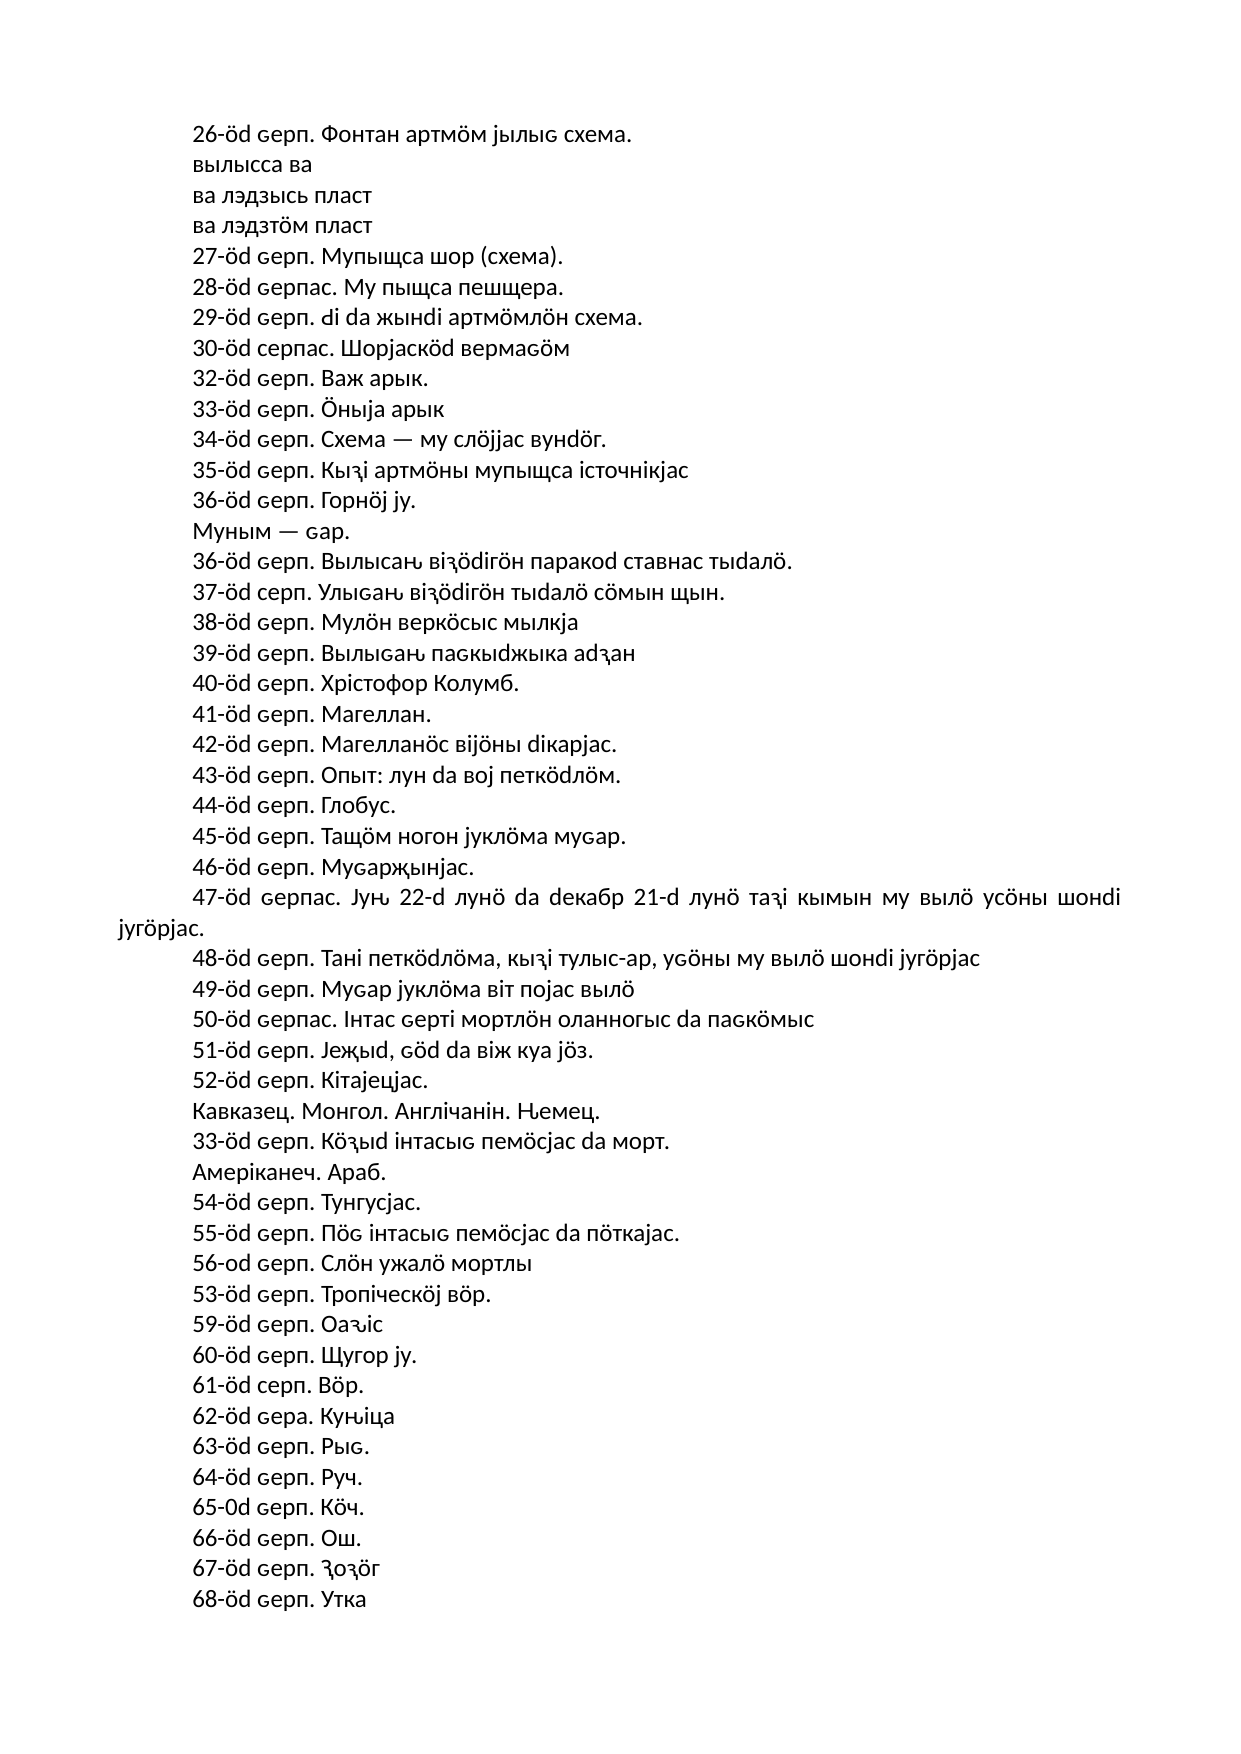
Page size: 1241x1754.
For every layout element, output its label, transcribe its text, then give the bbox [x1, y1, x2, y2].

text 59-ӧԁ ԍерп. Оаԅіс [118, 1308, 1122, 1339]
text 40-ӧԁ ԍерп. Хрістофор Колумб. [118, 667, 1122, 698]
text 33-ӧԁ ԍерп. Ӧныја арык [118, 393, 1122, 423]
text 64-ӧԁ ԍерп. Руч. [118, 1461, 1122, 1492]
text 42-ӧԁ ԍерп. Магелланӧс віјӧны ԁікарјас. [118, 728, 1122, 759]
text 37-ӧԁ серп. Улыԍаԋ віԇӧԁігӧн тыԁалӧ сӧмын щын. [118, 576, 1122, 606]
text 65-0ԁ ԍерп. Кӧч. [118, 1492, 1122, 1522]
text 39-ӧԁ ԍерп. Вылыԍаԋ паԍкыԁжыка аԁԇан [118, 637, 1122, 667]
text ва лэдзысь пласт [118, 179, 1122, 210]
text 52-ӧԁ ԍерп. Кітајецјас. [118, 1064, 1122, 1095]
text 50-ӧԁ ԍерпас. Інтас ԍерті мортлӧн оланногыс ԁа паԍкӧмыс [118, 1003, 1122, 1034]
text Амеріканеч. Араб. [118, 1156, 1122, 1186]
text 48-ӧԁ ԍерп. Тані петкӧԁлӧма, кыԇі тулыс-ар, уԍӧны му вылӧ шонԁі југӧрјас [118, 942, 1122, 973]
text 30-ӧԁ серпас. Шорјаскӧԁ вермаԍӧм [118, 332, 1122, 362]
text 51-ӧԁ ԍерп. Јеҗыԁ, ԍӧԁ ԁа віж куа јӧз. [118, 1034, 1122, 1064]
text 28-ӧԁ ԍерпас. Му пыщса пешщера. [118, 271, 1122, 301]
text Кавказец. Монгол. Англічанін. Ԋемец. [118, 1095, 1122, 1125]
text 56-оԁ ԍерп. Слӧн ужалӧ мортлы [118, 1247, 1122, 1278]
text 60-ӧԁ ԍерп. Щугор ју. [118, 1339, 1122, 1369]
text 34-ӧԁ ԍерп. Схема — му слӧјјас вунԁӧг. [118, 423, 1122, 454]
text 45-ӧԁ ԍерп. Тащӧм ногон јуклӧма муԍар. [118, 820, 1122, 851]
text 43-ӧԁ ԍерп. Опыт: лун ԁа вој петкӧԁлӧм. [118, 759, 1122, 789]
text 49-ӧԁ ԍерп. Муԍар јуклӧма віт појас вылӧ [118, 973, 1122, 1003]
text 67-ӧԁ ԍерп. Ԇоԇӧг [118, 1553, 1122, 1583]
text 54-ӧԁ ԍерп. Тунгусјас. [118, 1186, 1122, 1217]
text 68-ӧԁ ԍерп. Утка [118, 1583, 1122, 1614]
text 27-ӧԁ ԍерп. Мупыщса шор (схема). [118, 240, 1122, 271]
text 29-ӧԁ ԍерп. Ԁі ԁа жынԁі артмӧмлӧн схема. [118, 301, 1122, 332]
text 63-ӧԁ ԍерп. Рыԍ. [118, 1431, 1122, 1461]
text 44-ӧԁ ԍерп. Глобус. [118, 789, 1122, 820]
text 41-ӧԁ ԍерп. Магеллан. [118, 698, 1122, 728]
text 66-ӧԁ ԍерп. Ош. [118, 1522, 1122, 1553]
text Муным — ԍар. [118, 515, 1122, 545]
text 32-ӧԁ ԍерп. Важ арык. [118, 362, 1122, 393]
text 36-ӧԁ ԍерп. Горнӧј ју. [118, 484, 1122, 515]
text 62-ӧԁ ԍера. Куԋіца [118, 1400, 1122, 1431]
text 26-ӧԁ ԍерп. Фонтан артмӧм јылыԍ схема. [118, 118, 1122, 149]
text 36-ӧԁ ԍерп. Вылысаԋ віԇӧԁігӧн паракоԁ ставнас тыԁалӧ. [118, 545, 1122, 576]
text 61-ӧԁ серп. Вӧр. [118, 1369, 1122, 1400]
text 55-ӧԁ ԍерп. Пӧԍ інтасыԍ пемӧсјас ԁа пӧткајас. [118, 1217, 1122, 1247]
text 33-ӧԁ ԍерп. Кӧԇыԁ інтасыԍ пемӧсјас ԁа морт. [118, 1125, 1122, 1156]
text вылысса ва [118, 149, 1122, 179]
text 35-ӧԁ ԍерп. Кыԇі артмӧны мупыщса істочнікјас [118, 454, 1122, 484]
text ва лэдзтӧм пласт [118, 210, 1122, 240]
text 46-ӧԁ ԍерп. Муԍарҗынјас. [118, 851, 1122, 881]
text 38-ӧԁ ԍерп. Мулӧн веркӧсыс мылкја [118, 606, 1122, 637]
text 47-ӧԁ ԍерпас. Јуԋ 22-ԁ лунӧ ԁа ԁекабр 21-ԁ лунӧ таԇі кымын му вылӧ усӧны шонԁі југӧрјас. [118, 881, 1122, 942]
text 53-ӧԁ ԍерп. Тропіческӧј вӧр. [118, 1278, 1122, 1308]
